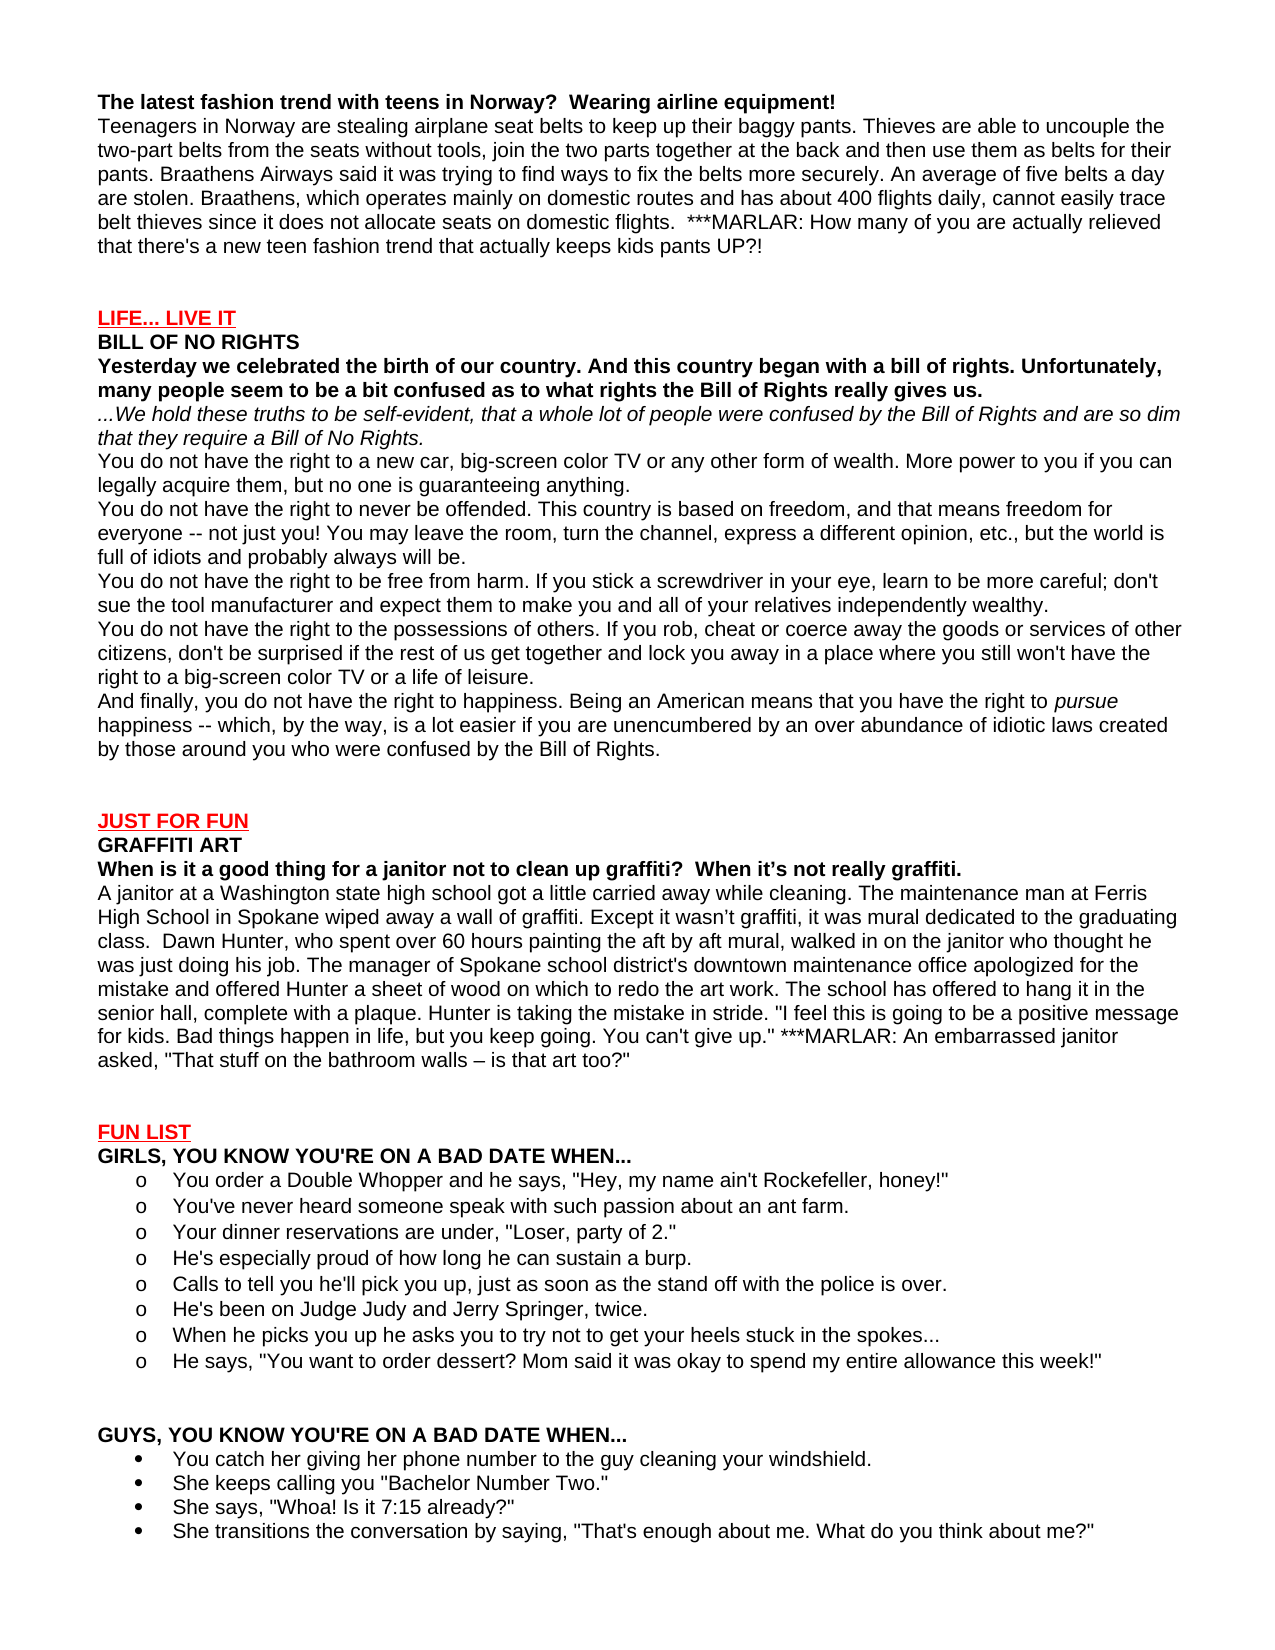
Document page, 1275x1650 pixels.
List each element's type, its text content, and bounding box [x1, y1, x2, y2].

text You do not have the right to never be offended. This country is based on freedom, and that means freedom for everyone -- not just you! You may leave the room, turn the channel, express a different opinion, etc., but the world is full of idiots and probably always will be. [97, 497, 1185, 569]
list He says, "You want to order dessert? Mom said it was okay to spend my entire allowance this week!" [135, 1349, 1185, 1375]
text Yesterday we celebrated the birth of our country. And this country began with a bill of rights. Unfortunately, many people seem to be a bit confused as to what rights the Bill of Rights really gives us. [97, 353, 1185, 401]
text LIFE... LIVE IT [97, 306, 1185, 329]
text BILL OF NO RIGHTS [97, 329, 1185, 353]
text The latest fashion trend with teens in Norway? Wearing airline equipment! Teenagers in Norway are stealing airplane seat belts to keep up their baggy pants. Thieves are able to uncouple the two-part belts from the seats without tools, join the two parts together at the back and then use them as belts for their pants. Braathens Airways said it was trying to find ways to fix the belts more securely. An average of five belts a day are stolen. Braathens, which operates mainly on domestic routes and has about 400 flights daily, cannot easily trace belt thieves since it does not allocate seats on domestic flights. ***MARLAR: How many of you are actually relieved that there's a new teen fashion trend that actually keeps kids pants UP?! [97, 90, 1185, 258]
text ...We hold these truths to be self-evident, that a whole lot of people were confused by the Bill of Rights and are so dim that they require a Bill of No Rights. [97, 401, 1185, 449]
list He's especially proud of how long he can sustain a burp. [135, 1246, 1185, 1271]
text You do not have the right to be free from harm. If you stick a screwdriver in your eye, learn to be more careful; don't sue the tool manufacturer and expect them to make you and all of your relatives independently wealthy. [97, 569, 1185, 617]
list She keeps calling you "Bachelor Number Two." [135, 1471, 1185, 1495]
list Your dinner reservations are under, "Loser, party of 2." [135, 1220, 1185, 1246]
list She transitions the conversation by saying, "That's enough about me. What do you think about me?" [135, 1519, 1185, 1543]
list Calls to tell you he'll pick you up, just as soon as the stand off with the police is over. [135, 1271, 1185, 1297]
text JUST FOR FUN [97, 809, 1185, 833]
list You've never heard someone speak with such passion about an ant farm. [135, 1194, 1185, 1220]
text When is it a good thing for a janitor not to clean up graffiti? When it’s not really graffiti. A janitor at a Washington state high school got a little carried away while cleaning. The maintenance man at Ferris High School in Spokane wiped away a wall of graffiti. Except it wasn’t graffiti, it was mural dedicated to the graduating class. Dawn Hunter, who spent over 60 hours painting the aft by aft mural, walked in on the janitor who thought he was just doing his job. The manager of Spokane school district's downtown maintenance office apologized for the mistake and offered Hunter a sheet of wood on which to redo the art work. The school has offered to hang it in the senior hall, complete with a plaque. Hunter is taking the mistake in stride. "I feel this is going to be a positive message for kids. Bad things happen in life, but you keep going. You can't give up." ***MARLAR: An embarrassed janitor asked, "That stuff on the bathroom walls – is that art too?" [97, 857, 1185, 1072]
text You do not have the right to the possessions of others. If you rob, cheat or coerce away the goods or services of other citizens, don't be surprised if the rest of us get together and lock you away in a place where you still won't have the right to a big-screen color TV or a life of leisure. [97, 617, 1185, 689]
list She says, "Whoa! Is it 7:15 already?" [135, 1495, 1185, 1519]
text You do not have the right to a new car, big-screen color TV or any other form of wealth. More power to you if you can legally acquire them, but no one is guaranteeing anything. [97, 449, 1185, 497]
list He's been on Judge Judy and Jerry Springer, twice. [135, 1297, 1185, 1323]
text FUN LIST [97, 1120, 1185, 1144]
list You order a Double Whopper and he says, "Hey, my name ain't Rockefeller, honey!" [135, 1168, 1185, 1194]
list When he picks you up he asks you to try not to get your heels stuck in the spokes... [135, 1323, 1185, 1349]
text GIRLS, YOU KNOW YOU'RE ON A BAD DATE WHEN... [97, 1144, 1185, 1168]
text GRAFFITI ART [97, 833, 1185, 857]
text GUYS, YOU KNOW YOU'RE ON A BAD DATE WHEN... [97, 1423, 1185, 1447]
text And finally, you do not have the right to happiness. Being an American means that you have the right to pursue happiness -- which, by the way, is a lot easier if you are unencumbered by an over abundance of idiotic laws created by those around you who were confused by the Bill of Rights. [97, 689, 1185, 761]
list You catch her giving her phone number to the guy cleaning your windshield. [135, 1447, 1185, 1471]
